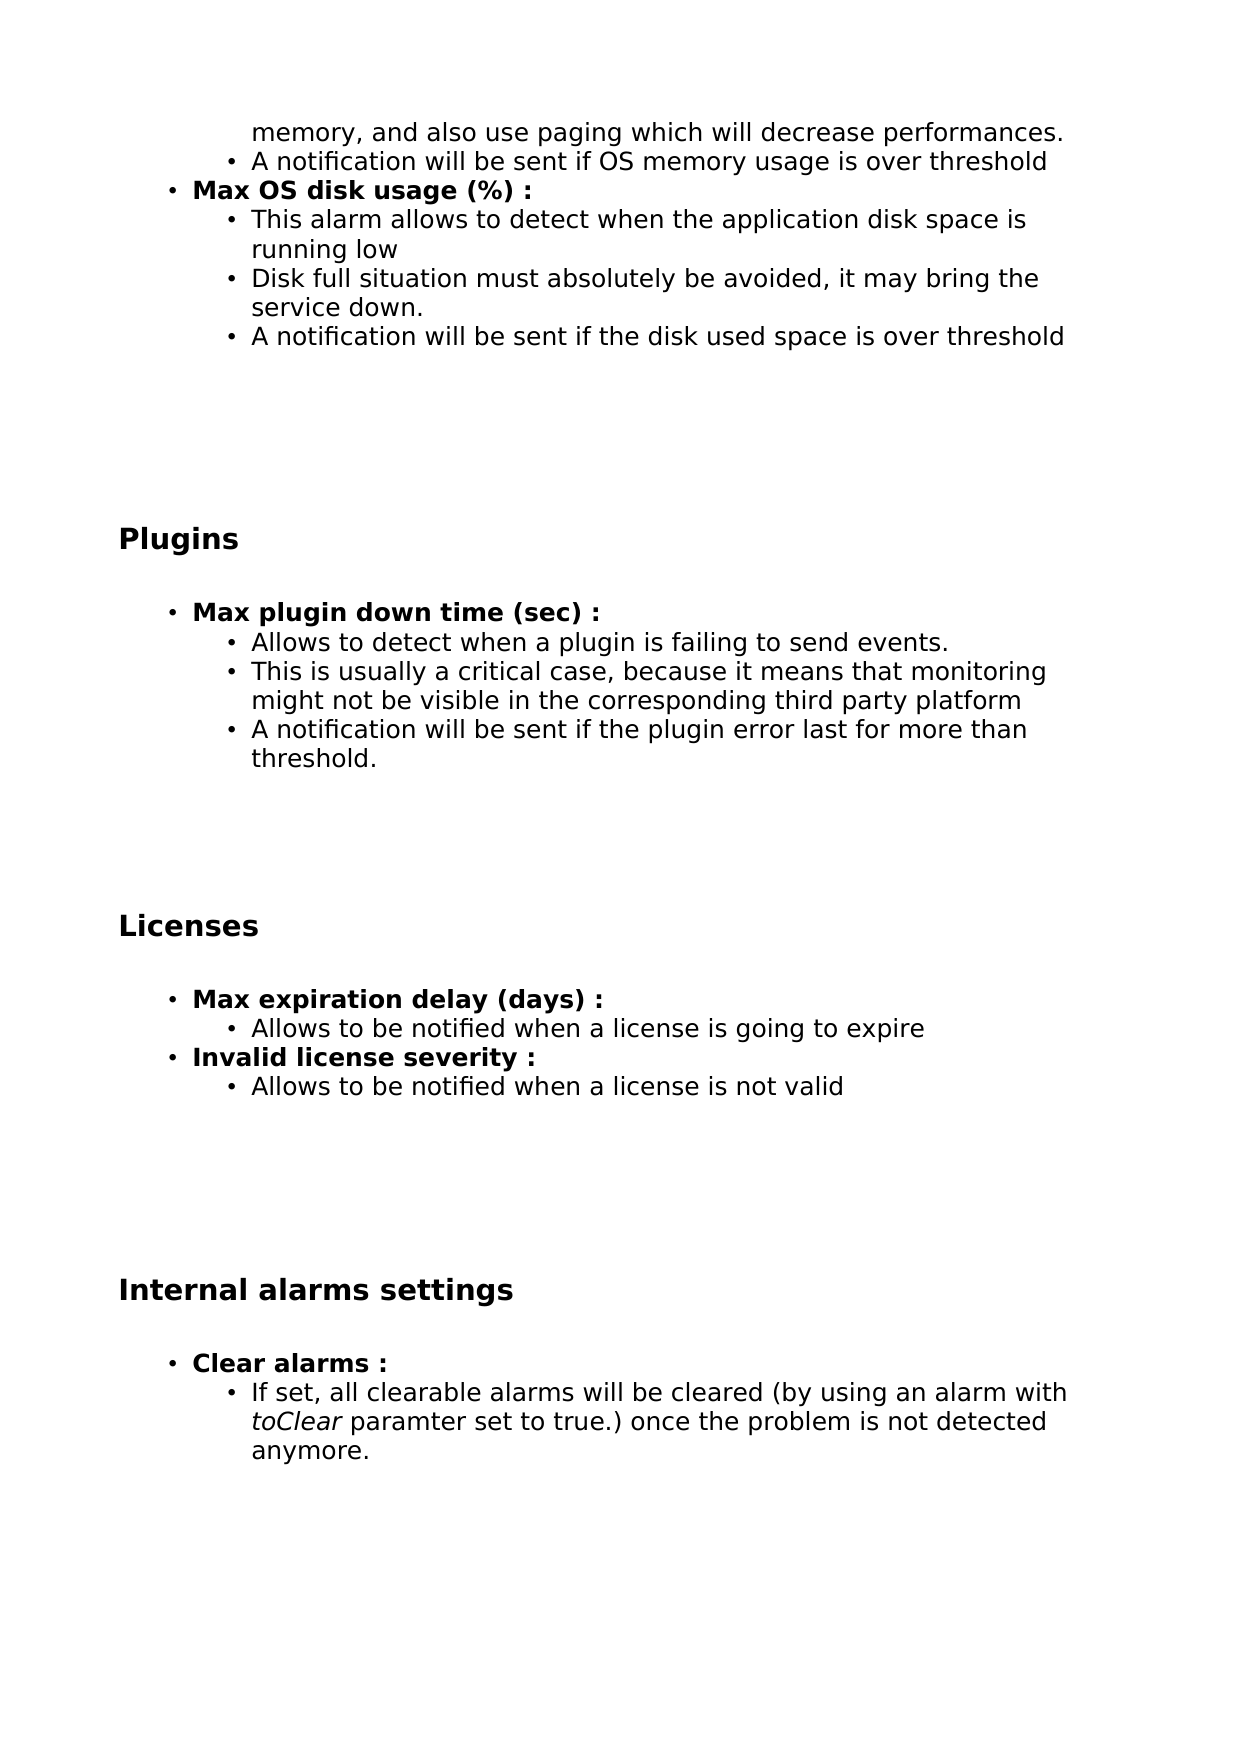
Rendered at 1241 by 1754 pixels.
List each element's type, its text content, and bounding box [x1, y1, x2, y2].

subtitle Licenses [118, 909, 1122, 943]
list Clear alarms : [177, 1349, 1122, 1378]
subtitle Internal alarms settings [118, 1273, 1122, 1307]
list A notification will be sent if OS memory usage is over threshold [236, 147, 1122, 176]
list A notification will be sent if the disk used space is over threshold [236, 322, 1122, 351]
list memory, and also use paging which will decrease performances. [236, 118, 1122, 147]
subtitle Plugins [118, 523, 1122, 557]
list This alarm allows to detect when the application disk space is running low [236, 206, 1122, 264]
list Allows to be notified when a license is going to expire [236, 1014, 1122, 1043]
list Allows to detect when a plugin is failing to send events. [236, 628, 1122, 657]
list If set, all clearable alarms will be cleared (by using an alarm with toClear paramter set to true.) once the problem is not detected anymore. [236, 1378, 1122, 1466]
list Max OS disk usage (%) : [177, 176, 1122, 206]
list Allows to be notified when a license is not valid [236, 1073, 1122, 1102]
list A notification will be sent if the plugin error last for more than threshold. [236, 715, 1122, 774]
list Invalid license severity : [177, 1043, 1122, 1073]
list Disk full situation must absolutely be avoided, it may bring the service down. [236, 264, 1122, 322]
list This is usually a critical case, because it means that monitoring might not be visible in the corresponding third party platform [236, 657, 1122, 715]
list Max expiration delay (days) : [177, 985, 1122, 1014]
list Max plugin down time (sec) : [177, 599, 1122, 628]
